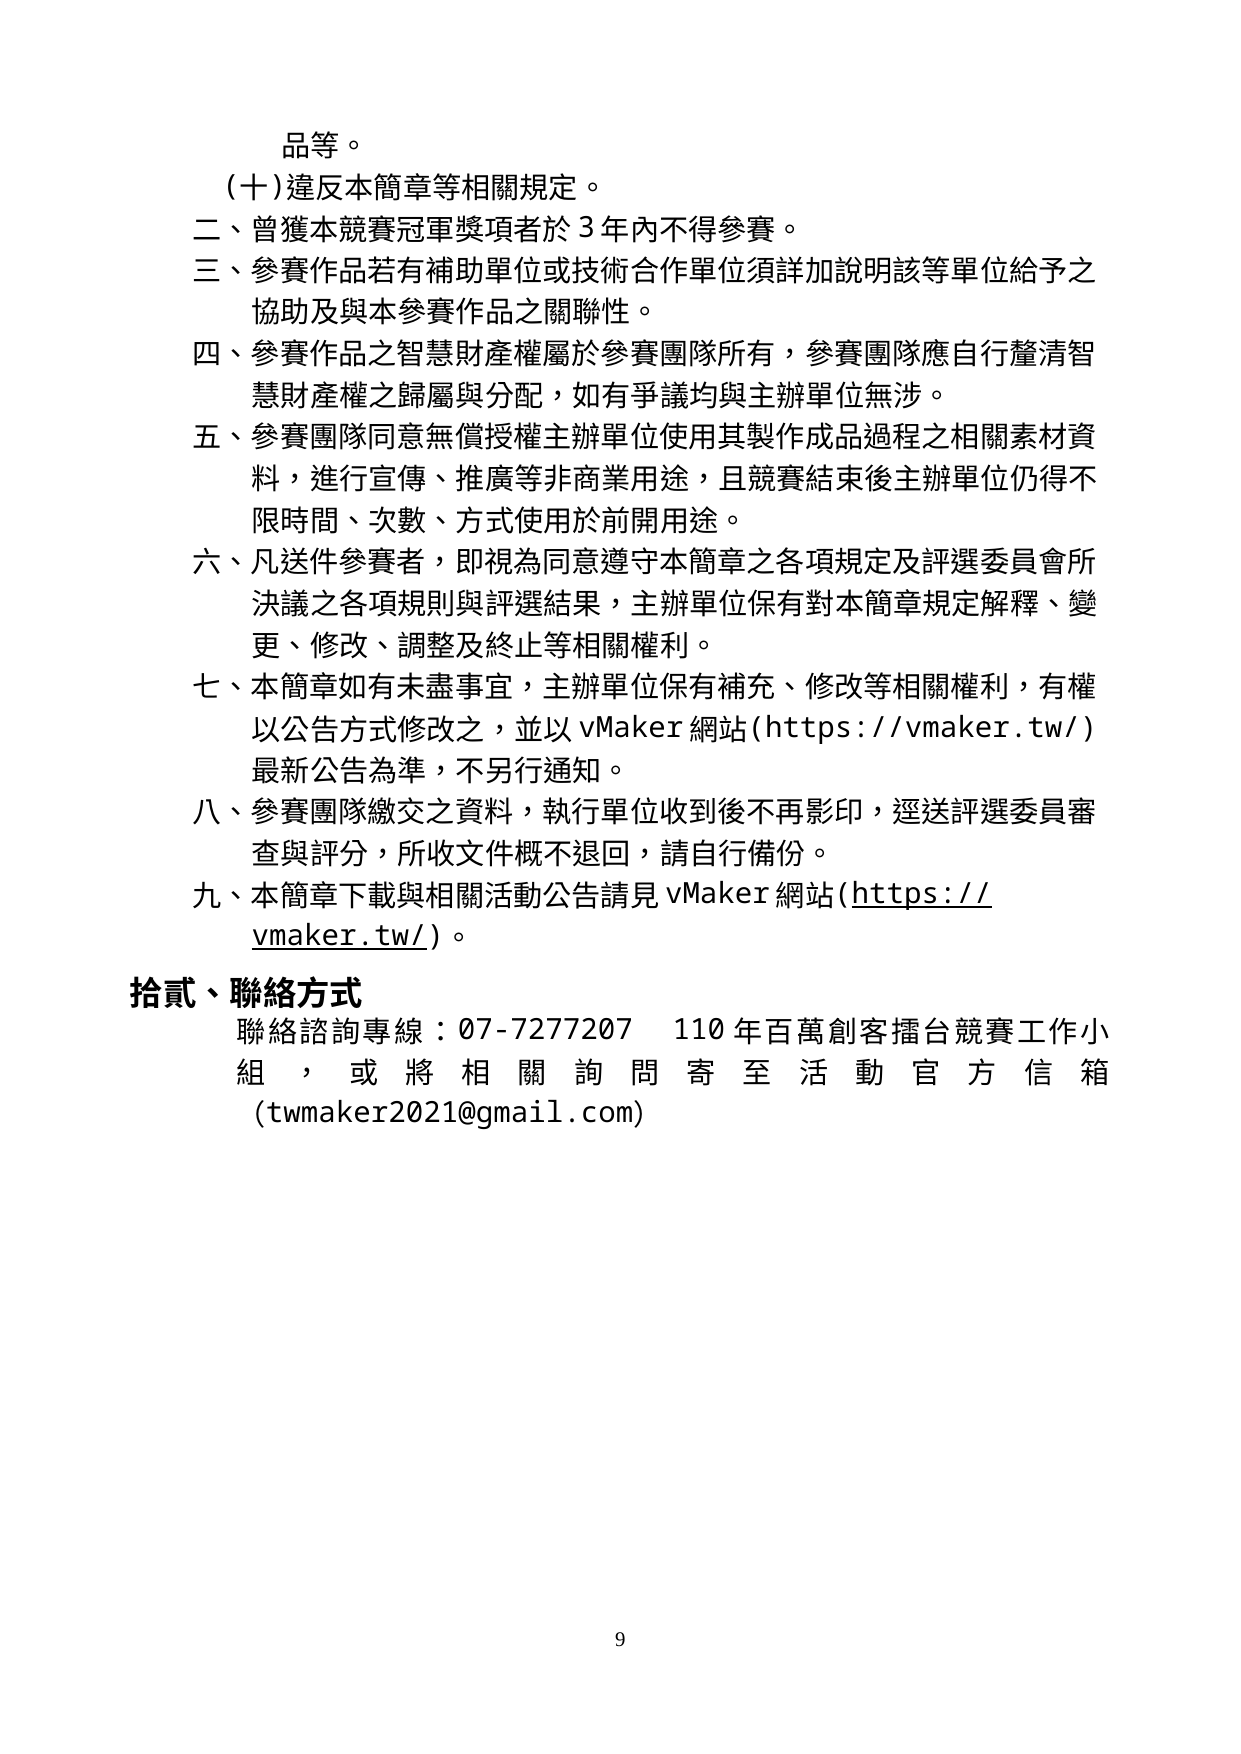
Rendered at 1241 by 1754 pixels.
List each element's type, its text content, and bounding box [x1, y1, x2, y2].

table_cell 五、參賽團隊同意無償授權主辦單位使用其製作成品過程之相關素材資料，進行宣傳、推廣等非商業用途，且競賽結束後主辦單位仍得不限時間、次數、方式使用於前開用途。 [118, 414, 1122, 539]
table_cell 聯絡諮詢專線：07-7277207 110年百萬創客擂台競賽工作小組，或將相關詢問寄至活動官方信箱（twmaker2021@gmail.com） [118, 1008, 1122, 1133]
table_cell (十)違反本簡章等相關規定。 [118, 164, 1122, 206]
table_cell 四、參賽作品之智慧財產權屬於參賽團隊所有，參賽團隊應自行釐清智慧財產權之歸屬與分配，如有爭議均與主辦單位無涉。 [118, 331, 1122, 414]
table_cell 二、曾獲本競賽冠軍獎項者於3年內不得參賽。 [118, 206, 1122, 248]
table_cell 六、凡送件參賽者，即視為同意遵守本簡章之各項規定及評選委員會所決議之各項規則與評選結果，主辦單位保有對本簡章規定解釋、變更、修改、調整及終止等相關權利。 [118, 539, 1122, 664]
table_cell 七、本簡章如有未盡事宜，主辦單位保有補充、修改等相關權利，有權以公告方式修改之，並以vMaker網站(https://vmaker.tw/)最新公告為準，不另行通知。 [118, 664, 1122, 789]
table_cell 三、參賽作品若有補助單位或技術合作單位須詳加說明該等單位給予之協助及與本參賽作品之關聯性。 [118, 248, 1122, 331]
table_cell 八、參賽團隊繳交之資料，執行單位收到後不再影印，逕送評選委員審查與評分，所收文件概不退回，請自行備份。 [118, 789, 1122, 873]
table_cell 九、本簡章下載與相關活動公告請見vMaker網站(https://vmaker.tw/)。 [118, 873, 1122, 967]
table_cell 品等。 [118, 123, 1122, 164]
table_cell 拾貳、聯絡方式 [118, 967, 1122, 1008]
